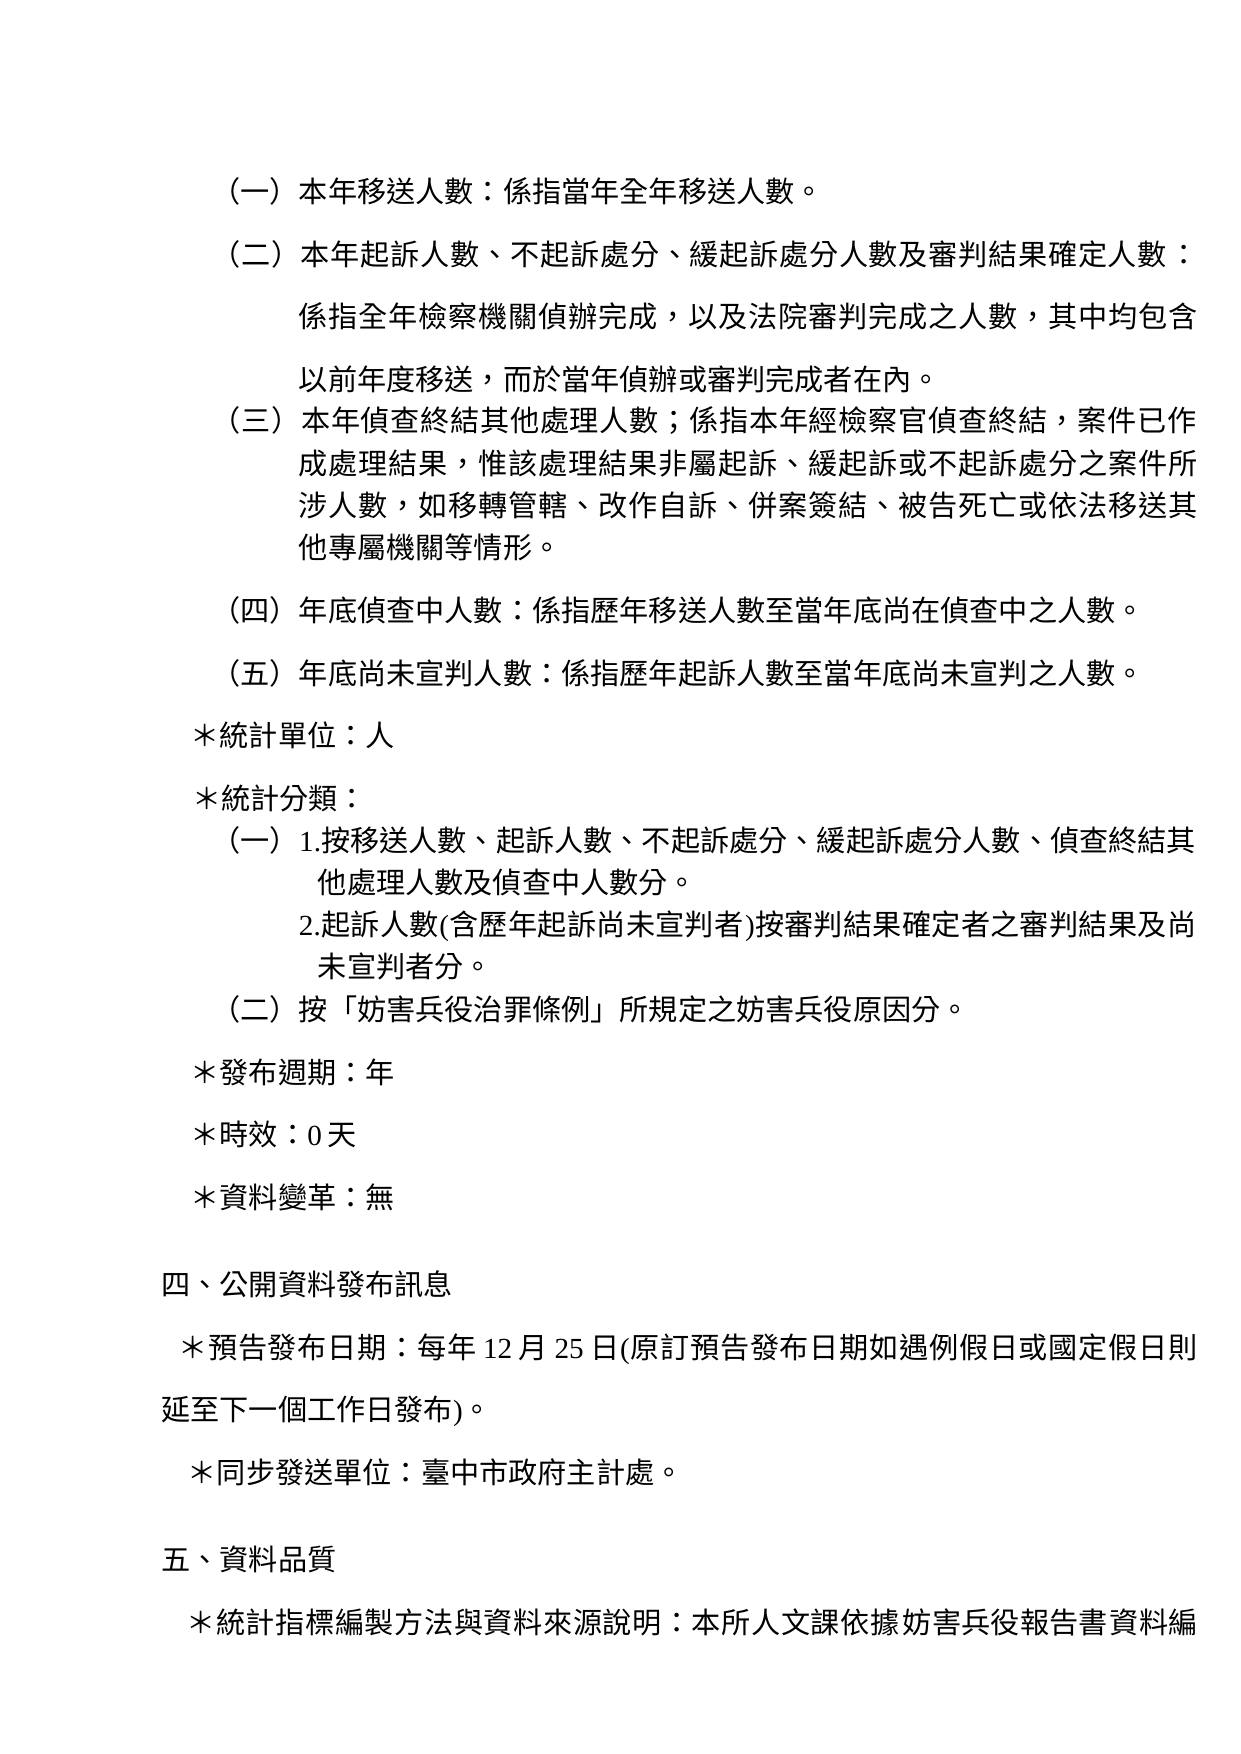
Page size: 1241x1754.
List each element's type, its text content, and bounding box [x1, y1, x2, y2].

table_header （一）本年移送人數：係指當年全年移送人數。 （二）本年起訴人數、不起訴處分、緩起訴處分人數及審判結果確定人數：係指全年檢察機關偵辦完成，以及法院審判完成之人數，其中均包含以前年度移送，而於當年偵辦或審判完成者在內。 （三）本年偵查終結其他處理人數；係指本年經檢察官偵查終結，案件已作成處理結果，惟該處理結果非屬起訴、緩起訴或不起訴處分之案件所涉人數，如移轉管轄、改作自訴、併案簽結、被告死亡或依法移送其他專屬機關等情形。 （四）年底偵查中人數：係指歷年移送人數至當年底尚在偵查中之人數。 （五）年底尚未宣判人數：係指歷年起訴人數至當年底尚未宣判之人數。 ＊統計單位：人 ＊統計分類： （一）1.按移送人數、起訴人數、不起訴處分、緩起訴處分人數、偵查終結其他處理人數及偵查中人數分。 2.起訴人數(含歷年起訴尚未宣判者)按審判結果確定者之審判結果及尚未宣判者分。 （二）按「妨害兵役治罪條例」所規定之妨害兵役原因分。 ＊發布週期：年 ＊時效：0天 ＊資料變革：無 四、公開資料發布訊息 ＊預告發布日期：每年12月25日(原訂預告發布日期如遇例假日或國定假日則延至下一個工作日發布)。 ＊同步發送單位：臺中市政府主計處。 五、資料品質 ＊統計指標編製方法與資料來源說明：本所人文課依據妨害兵役報告書資料編 [150, 148, 1209, 1641]
